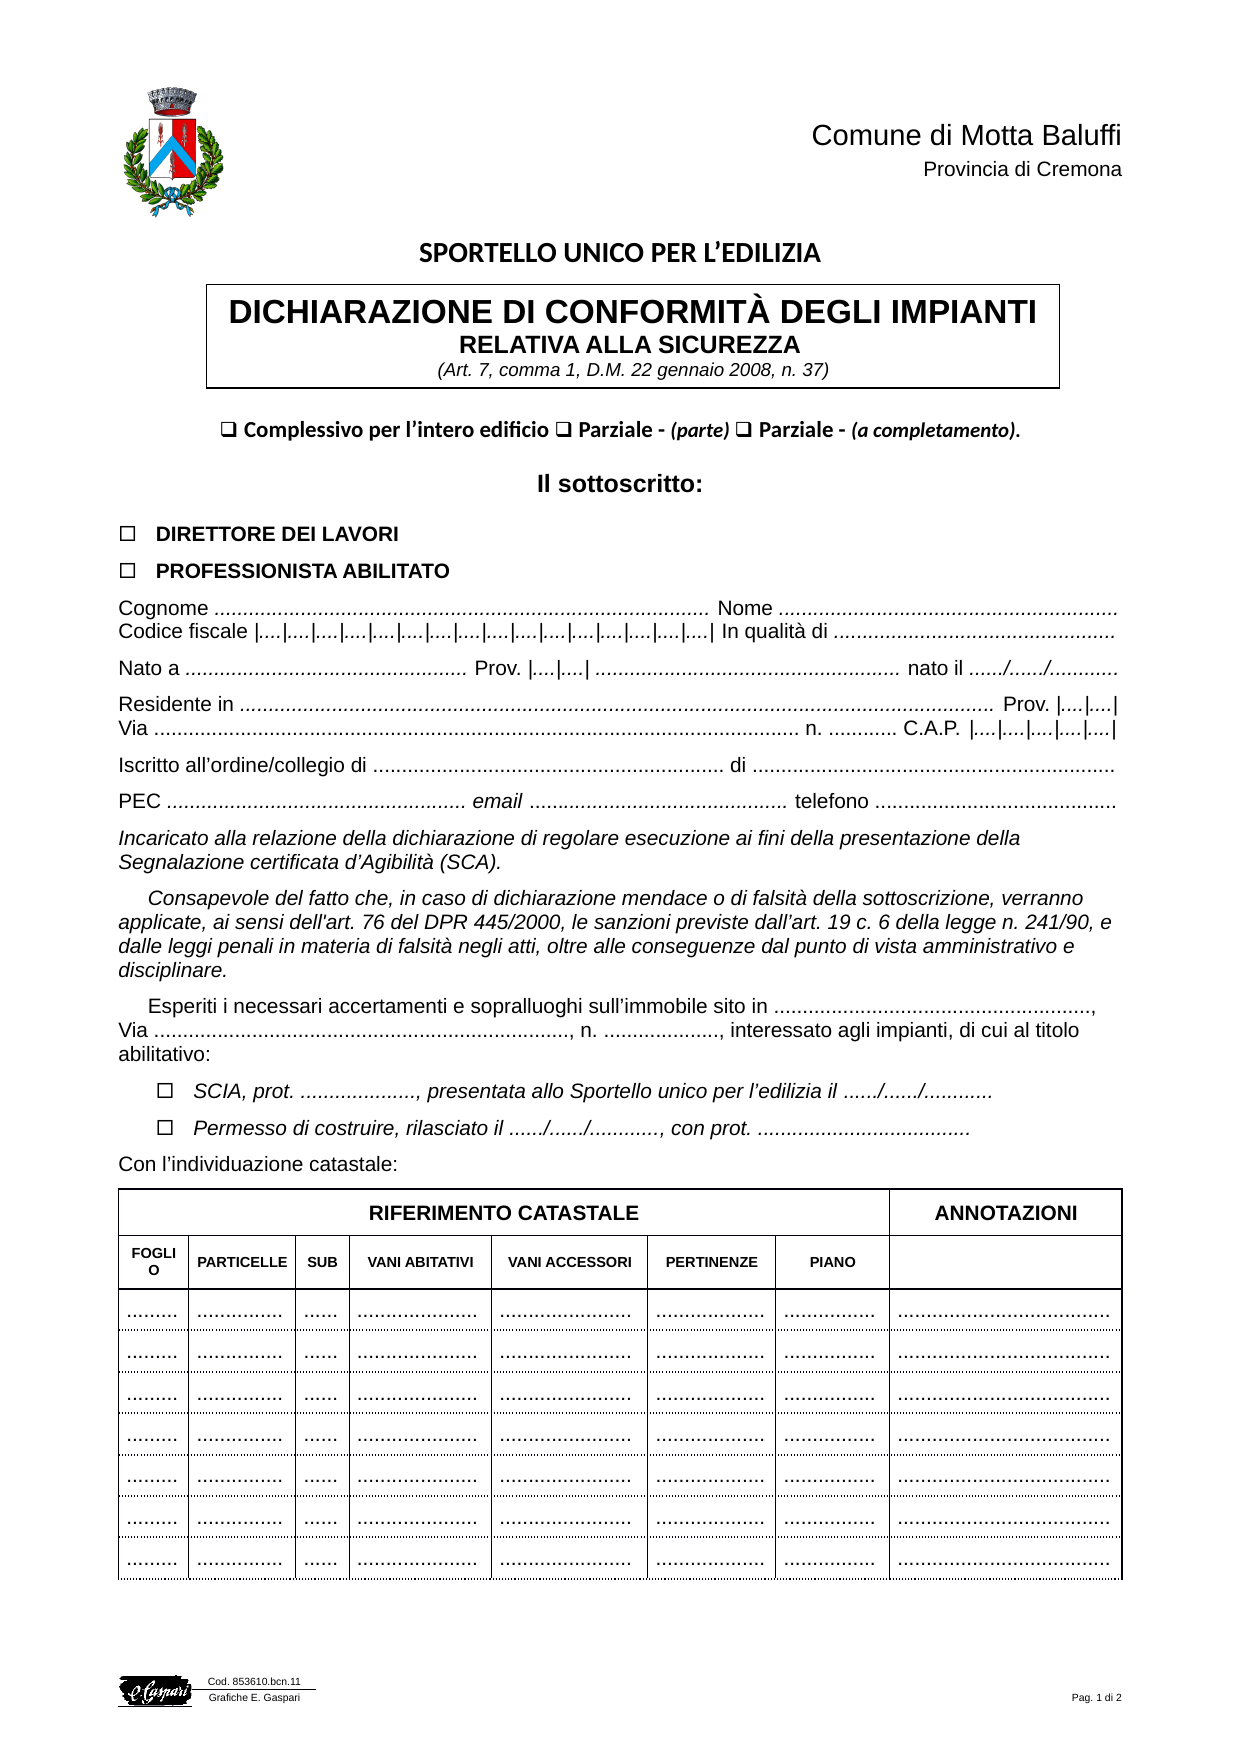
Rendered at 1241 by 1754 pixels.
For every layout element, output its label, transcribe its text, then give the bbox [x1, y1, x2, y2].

text PEC .................................................... email ............................................. telefono .......................................... [118, 789, 1122, 813]
text Consapevole del fatto che, in caso di dichiarazione mendace o di falsità della sottoscrizione, verranno applicate, ai sensi dell'art. 76 del DPR 445/2000, le sanzioni previste dall’art. 19 c. 6 della legge n. 241/90, e dalle leggi penali in materia di falsità negli atti, oltre alle conseguenze dal punto di vista amministrativo e disciplinare. [118, 886, 1122, 982]
table_cell ............... [189, 1536, 295, 1577]
table_cell ....................... [492, 1536, 647, 1577]
table_cell PARTICELLE [189, 1236, 295, 1288]
text  Complessivo per l’intero edificio  Parziale - (parte)  Parziale - (a completamento). [118, 416, 1122, 443]
table_cell ..................................... [890, 1454, 1121, 1495]
table_cell ..................... [350, 1495, 491, 1536]
list SCIA, prot. ...................., presentata allo Sportello unico per l’edilizia il ....../....../............ [156, 1079, 1122, 1103]
table_cell ....................... [492, 1329, 647, 1371]
table_cell ................... [648, 1290, 775, 1329]
table_header RIFERIMENTO CATASTALE [119, 1190, 889, 1235]
table_cell ................... [648, 1536, 775, 1577]
table_cell ..................... [350, 1412, 491, 1453]
table_cell ......... [119, 1454, 188, 1495]
list PROFESSIONISTA ABILITATO [118, 559, 1122, 583]
table_cell ......... [119, 1371, 188, 1412]
table_cell ......... [119, 1536, 188, 1577]
table_cell ..................................... [890, 1495, 1121, 1536]
table_cell ............... [189, 1412, 295, 1453]
table_cell ................... [648, 1454, 775, 1495]
table_cell ............... [189, 1371, 295, 1412]
table_cell ..................................... [890, 1371, 1121, 1412]
text Cognome ...................................................................................... Nome ........................................................... Codice fiscale |....|....|....|....|....|....|....|....|....|....|....|....|....|....|....|....| In qualità di ................................................. [118, 595, 1122, 643]
table_cell ..................................... [890, 1329, 1121, 1371]
table_cell ..................................... [890, 1536, 1121, 1577]
table_cell ....................... [492, 1412, 647, 1453]
table_cell PIANO [776, 1236, 889, 1288]
table_cell ..................................... [890, 1412, 1121, 1453]
table_cell ......... [119, 1290, 188, 1329]
text Esperiti i necessari accertamenti e sopralluoghi sull’immobile sito in ......................................................., Via ........................................................................, n. ...................., interessato agli impianti, di cui al titolo abilitativo: [118, 994, 1122, 1066]
text Iscritto all’ordine/collegio di ............................................................. di ............................................................... [118, 753, 1122, 777]
table_cell ................... [648, 1371, 775, 1412]
picture [118, 1674, 192, 1706]
list DIRETTORE DEI LAVORI [118, 522, 1122, 546]
picture [122, 87, 224, 219]
table_cell ............... [189, 1454, 295, 1495]
table_cell ............... [189, 1495, 295, 1536]
table_cell ................... [648, 1412, 775, 1453]
table_cell ................ [776, 1536, 889, 1577]
table_cell ................... [648, 1329, 775, 1371]
list Permesso di costruire, rilasciato il ....../....../............, con prot. ..................................... [156, 1115, 1122, 1139]
text Incaricato alla relazione della dichiarazione di regolare esecuzione ai fini della presentazione della Segnalazione certificata d’Agibilità (SCA). [118, 826, 1122, 873]
table_cell [890, 1236, 1121, 1288]
table_cell ................ [776, 1329, 889, 1371]
text Con l’individuazione catastale: [118, 1152, 1122, 1176]
table_cell ......... [119, 1412, 188, 1453]
table_cell ...... [296, 1536, 349, 1577]
table_cell ................ [776, 1290, 889, 1329]
table_cell ..................... [350, 1371, 491, 1412]
table_cell VANI ABITATIVI [350, 1236, 491, 1288]
table_cell ............... [189, 1290, 295, 1329]
table_cell ....................... [492, 1290, 647, 1329]
table_cell ................ [776, 1371, 889, 1412]
table_cell SUB [296, 1236, 349, 1288]
text Residente in ................................................................................................................................... Prov. |....|....| Via ................................................................................................................ n. ............ C.A.P. |....|....|....|....|....| [118, 692, 1122, 740]
table_cell ...... [296, 1412, 349, 1453]
table_cell ..................................... [890, 1290, 1121, 1329]
text Provincia di Cremona [224, 157, 1122, 181]
text Nato a ................................................. Prov. |....|....| ..................................................... nato il ....../....../............ [118, 656, 1122, 680]
table_cell ................ [776, 1454, 889, 1495]
table_cell ..................... [350, 1454, 491, 1495]
table_cell ..................... [350, 1329, 491, 1371]
table_cell ...... [296, 1329, 349, 1371]
text Comune di Motta Baluffi [224, 118, 1122, 152]
table_cell PERTINENZE [648, 1236, 775, 1288]
table_cell ..................... [350, 1290, 491, 1329]
table_cell ...... [296, 1290, 349, 1329]
table_cell FOGLIO [119, 1236, 188, 1288]
table_cell ......... [119, 1495, 188, 1536]
table_cell ...... [296, 1371, 349, 1412]
subtitle SPORTELLO UNICO PER L’EDILIZIA [118, 234, 1122, 270]
text Il sottoscritto: [118, 468, 1122, 497]
table_cell ............... [189, 1329, 295, 1371]
table_cell ...... [296, 1495, 349, 1536]
table_cell ................ [776, 1495, 889, 1536]
table_cell ................ [776, 1412, 889, 1453]
table_cell ..................... [350, 1536, 491, 1577]
table_cell ......... [119, 1329, 188, 1371]
table_cell ...... [296, 1454, 349, 1495]
table_cell ................... [648, 1495, 775, 1536]
table_cell VANI ACCESSORI [492, 1236, 647, 1288]
table_cell ....................... [492, 1495, 647, 1536]
table_cell ....................... [492, 1371, 647, 1412]
table_header ANNOTAZIONI [890, 1190, 1121, 1235]
table_cell ....................... [492, 1454, 647, 1495]
